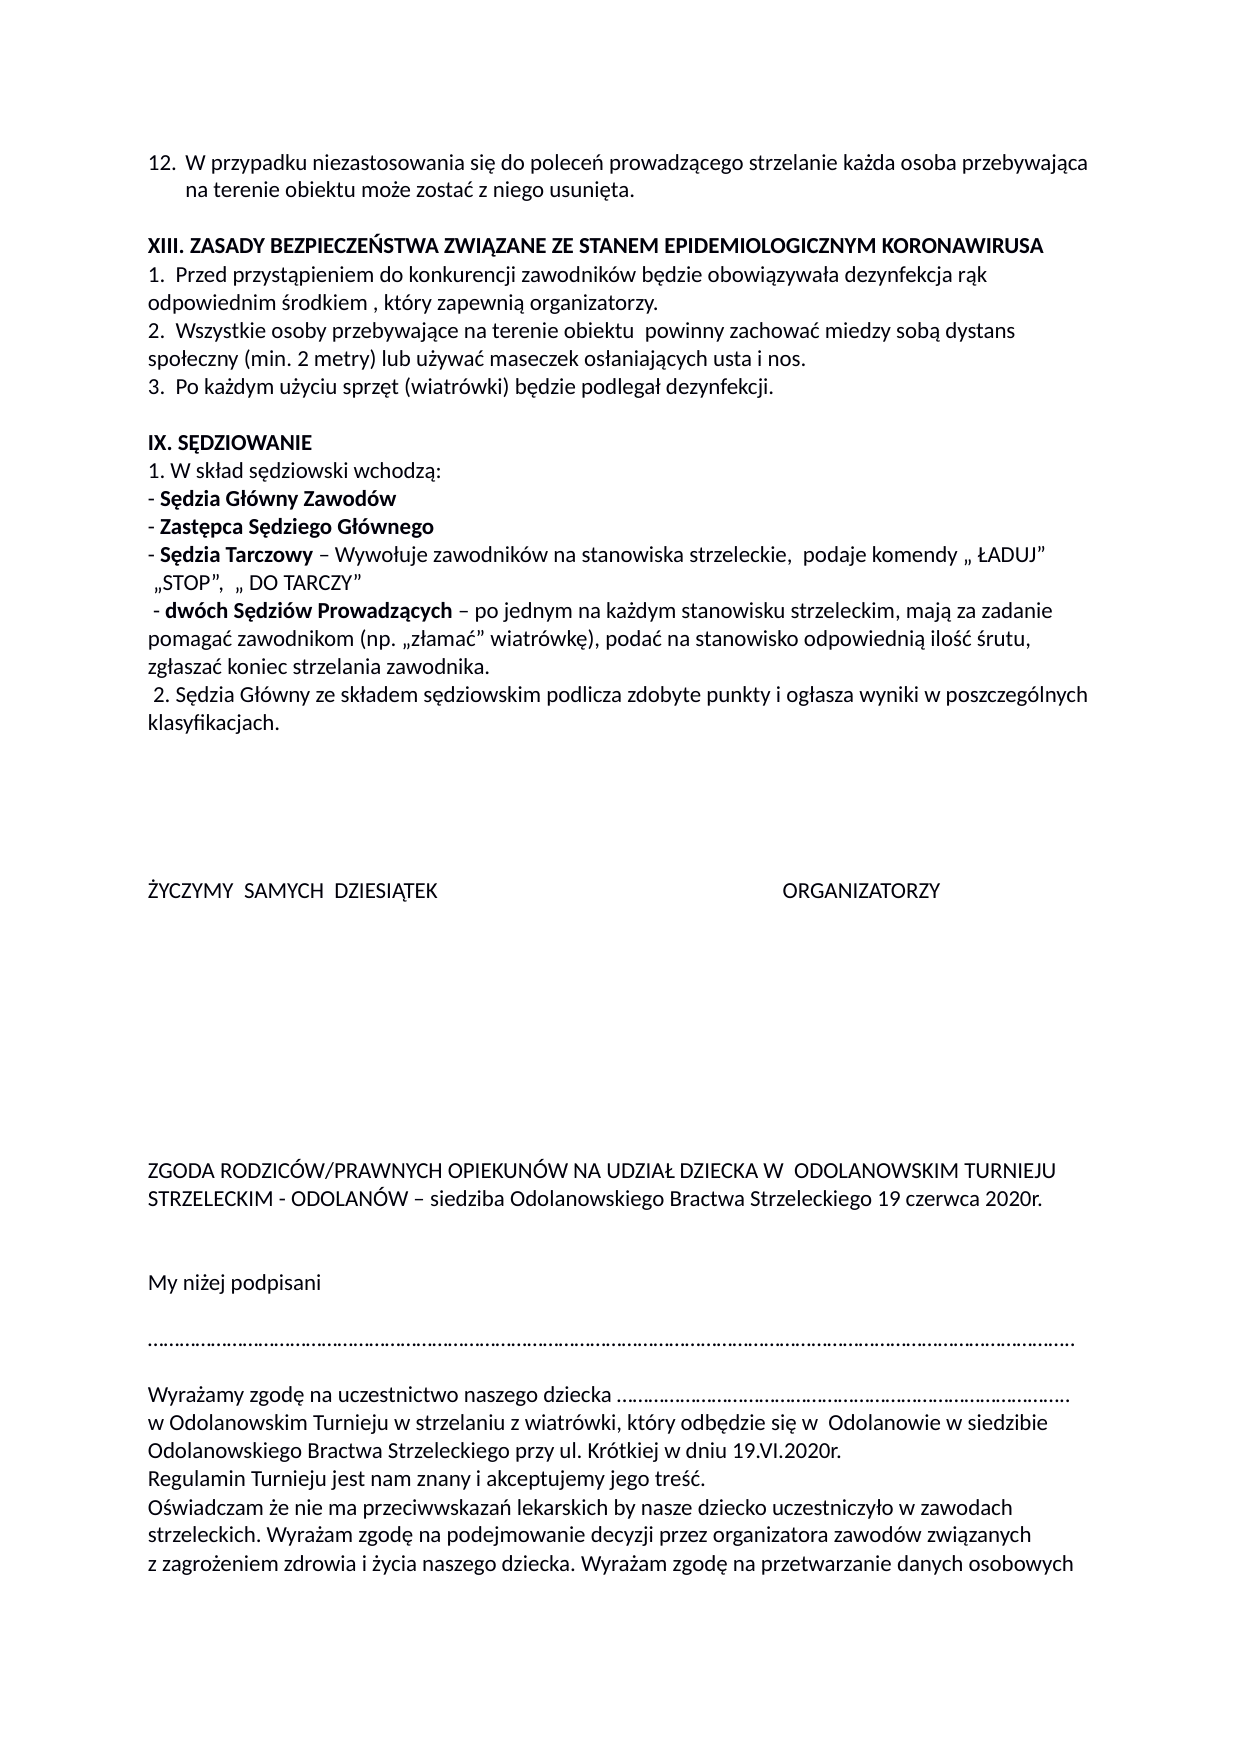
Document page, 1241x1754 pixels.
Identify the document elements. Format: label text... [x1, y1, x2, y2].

text ŻYCZYMY SAMYCH DZIESIĄTEK ORGANIZATORZY [148, 876, 1093, 904]
text IX. SĘDZIOWANIE [148, 428, 1093, 456]
text - Zastępca Sędziego Głównego [148, 512, 1093, 540]
text z zagrożeniem zdrowia i życia naszego dziecka. Wyrażam zgodę na przetwarzanie danych osobowych [148, 1549, 1093, 1577]
text My niżej podpisani [148, 1268, 1093, 1296]
text 3. Po każdym użyciu sprzęt (wiatrówki) będzie podlegał dezynfekcji. [148, 372, 1093, 400]
text XIII. ZASADY BEZPIECZEŃSTWA ZWIĄZANE ZE STANEM EPIDEMIOLOGICZNYM KORONAWIRUSA [148, 232, 1093, 260]
text w Odolanowskim Turnieju w strzelaniu z wiatrówki, który odbędzie się w Odolanowie w siedzibie Odolanowskiego Bractwa Strzeleckiego przy ul. Krótkiej w dniu 19.VI.2020r. [148, 1408, 1093, 1464]
text - Sędzia Główny Zawodów [148, 484, 1093, 512]
text Oświadczam że nie ma przeciwwskazań lekarskich by nasze dziecko uczestniczyło w zawodach strzeleckich. Wyrażam zgodę na podejmowanie decyzji przez organizatora zawodów związanych [148, 1493, 1093, 1549]
text 1. W skład sędziowski wchodzą: [148, 456, 1093, 484]
text ZGODA RODZICÓW/PRAWNYCH OPIEKUNÓW NA UDZIAŁ DZIECKA W ODOLANOWSKIM TURNIEJU STRZELECKIM - ODOLANÓW – siedziba Odolanowskiego Bractwa Strzeleckiego 19 czerwca 2020r. [148, 1156, 1093, 1212]
text ………………………………………………………………………………………………………………………………………………………….. [148, 1324, 1093, 1352]
text - dwóch Sędziów Prowadzących – po jednym na każdym stanowisku strzeleckim, mają za zadanie pomagać zawodnikom (np. „złamać” wiatrówkę), podać na stanowisko odpowiednią ilość śrutu, zgłaszać koniec strzelania zawodnika. [148, 596, 1093, 680]
text „STOP”, „ DO TARCZY” [148, 568, 1093, 596]
text Regulamin Turnieju jest nam znany i akceptujemy jego treść. [148, 1464, 1093, 1493]
text - Sędzia Tarczowy – Wywołuje zawodników na stanowiska strzeleckie, podaje komendy „ ŁADUJ” [148, 540, 1093, 568]
list W przypadku niezastosowania się do poleceń prowadzącego strzelanie każda osoba przebywająca na terenie obiektu może zostać z niego usunięta. [148, 148, 1093, 204]
text 2. Wszystkie osoby przebywające na terenie obiektu powinny zachować miedzy sobą dystans społeczny (min. 2 metry) lub używać maseczek osłaniających usta i nos. [148, 316, 1093, 372]
text 1. Przed przystąpieniem do konkurencji zawodników będzie obowiązywała dezynfekcja rąk odpowiednim środkiem , który zapewnią organizatorzy. [148, 260, 1093, 316]
text Wyrażamy zgodę na uczestnictwo naszego dziecka ………………………………………………………………………….. [148, 1381, 1093, 1408]
text 2. Sędzia Główny ze składem sędziowskim podlicza zdobyte punkty i ogłasza wyniki w poszczególnych klasyfikacjach. [148, 680, 1093, 736]
